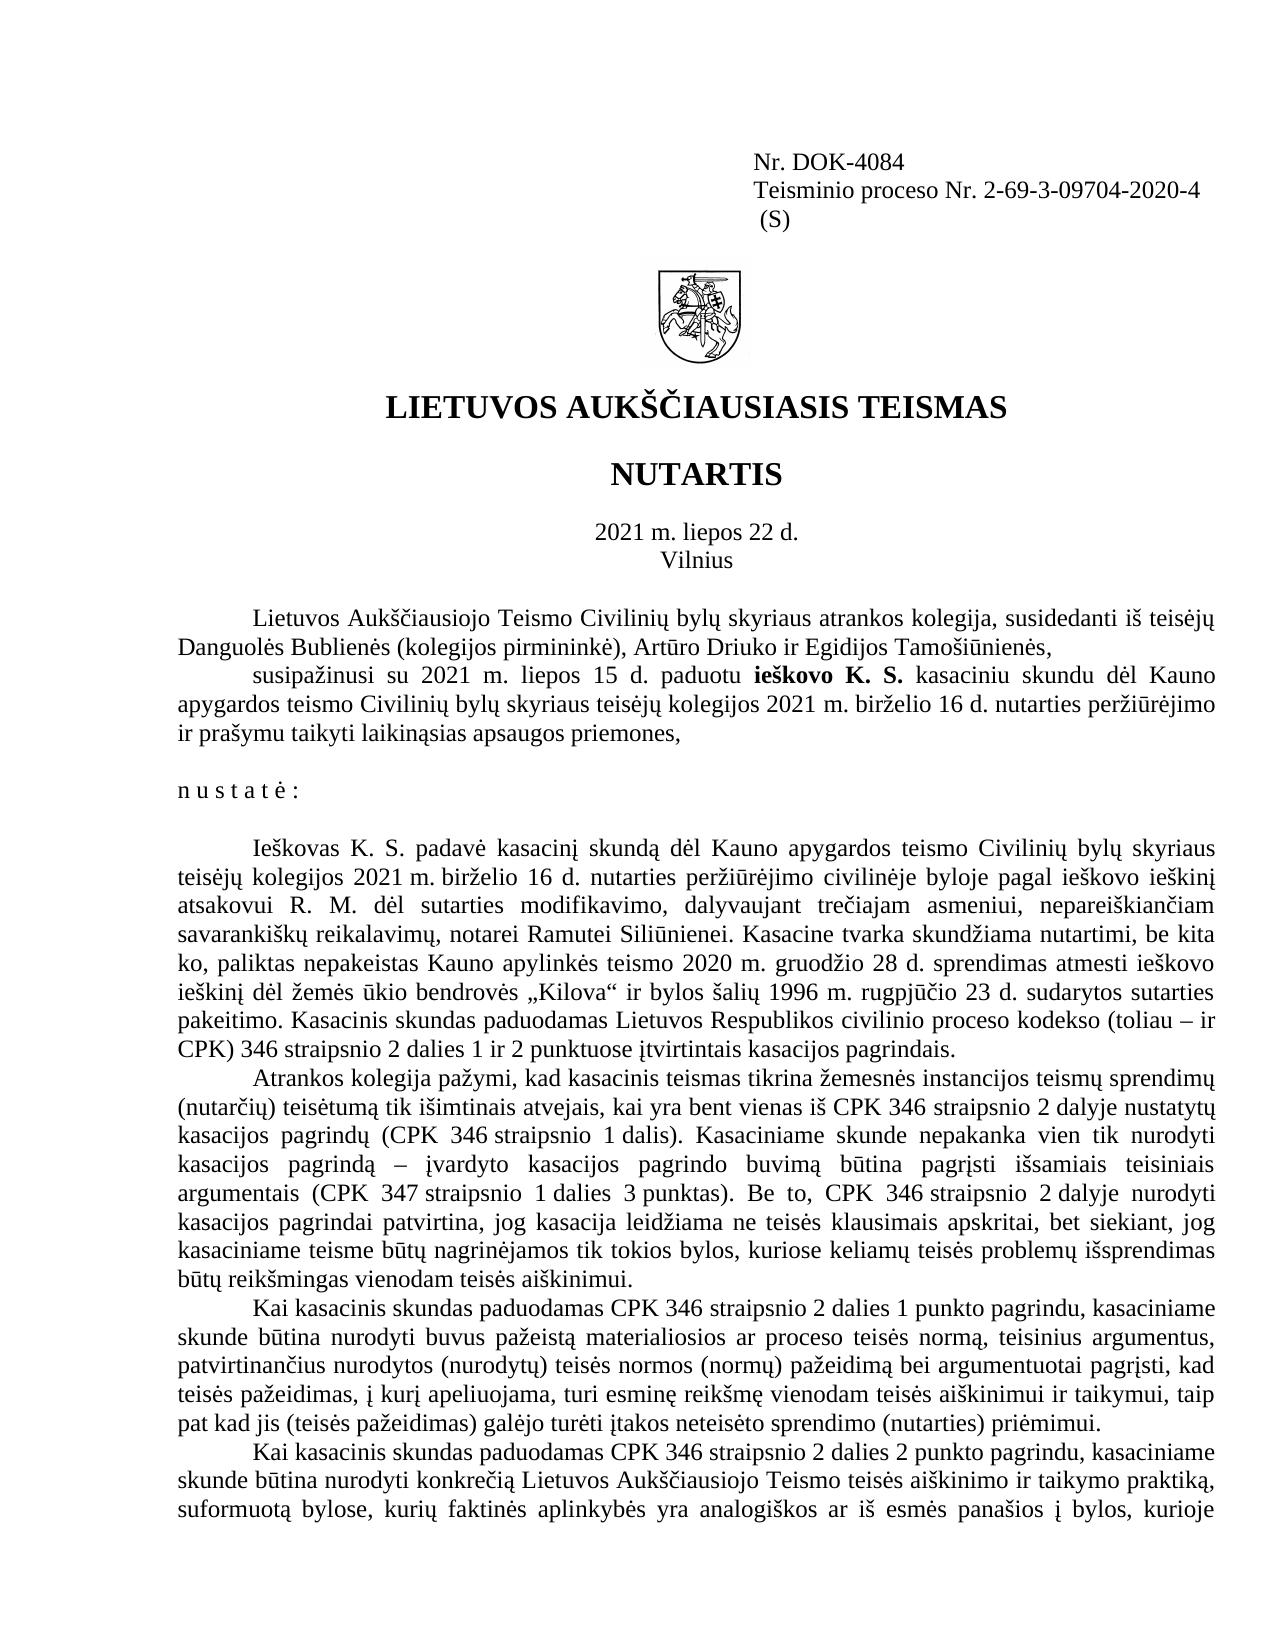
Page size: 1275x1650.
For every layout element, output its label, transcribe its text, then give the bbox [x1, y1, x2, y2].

text Ieškovas K. S. padavė kasacinį skundą dėl Kauno apygardos teismo Civilinių bylų skyriaus teisėjų kolegijos 2021 m. birželio 16 d. nutarties peržiūrėjimo civilinėje byloje pagal ieškovo ieškinį atsakovui R. M. dėl sutarties modifikavimo, dalyvaujant trečiajam asmeniui, nepareiškiančiam savarankiškų reikalavimų, notarei Ramutei Siliūnienei. Kasacine tvarka skundžiama nutartimi, be kita ko, paliktas nepakeistas Kauno apylinkės teismo 2020 m. gruodžio 28 d. sprendimas atmesti ieškovo ieškinį dėl žemės ūkio bendrovės „Kilova“ ir bylos šalių 1996 m. rugpjūčio 23 d. sudarytos sutarties pakeitimo. Kasacinis skundas paduodamas Lietuvos Respublikos civilinio proceso kodekso (toliau – ir CPK) 346 straipsnio 2 dalies 1 ir 2 punktuose įtvirtintais kasacijos pagrindais. [177, 833, 1216, 1063]
text susipažinusi su 2021 m. liepos 15 d. paduotu ieškovo K. S. kasaciniu skundu dėl Kauno apygardos teismo Civilinių bylų skyriaus teisėjų kolegijos 2021 m. birželio 16 d. nutarties peržiūrėjimo ir prašymu taikyti laikinąsias apsaugos priemones, [177, 661, 1216, 747]
text Kai kasacinis skundas paduodamas CPK 346 straipsnio 2 dalies 2 punkto pagrindu, kasaciniame skunde būtina nurodyti konkrečią Lietuvos Aukščiausiojo Teismo teisės aiškinimo ir taikymo praktiką, suformuotą bylose, kurių faktinės aplinkybės yra analogiškos ar iš esmės panašios į bylos, kurioje [177, 1437, 1216, 1523]
text Nr. DOK-4084 [177, 147, 1216, 176]
text 2021 m. liepos 22 d. [177, 517, 1216, 546]
text Teisminio proceso Nr. 2-69-3-09704-2020-4 [177, 176, 1216, 204]
text Atrankos kolegija pažymi, kad kasacinis teismas tikrina žemesnės instancijos teismų sprendimų (nutarčių) teisėtumą tik išimtinais atvejais, kai yra bent vienas iš CPK 346 straipsnio 2 dalyje nustatytų kasacijos pagrindų (CPK 346 straipsnio 1 dalis). Kasaciniame skunde nepakanka vien tik nurodyti kasacijos pagrindą – įvardyto kasacijos pagrindo buvimą būtina pagrįsti išsamiais teisiniais argumentais (CPK 347 straipsnio 1 dalies 3 punktas). Be to, CPK 346 straipsnio 2 dalyje nurodyti kasacijos pagrindai patvirtina, jog kasacija leidžiama ne teisės klausimais apskritai, bet siekiant, jog kasaciniame teisme būtų nagrinėjamos tik tokios bylos, kuriose keliamų teisės problemų išsprendimas būtų reikšmingas vienodam teisės aiškinimui. [177, 1063, 1216, 1293]
text NUTARTIS [177, 454, 1216, 493]
text (S) [177, 204, 1216, 233]
text Lietuvos Aukščiausiojo Teismo Civilinių bylų skyriaus atrankos kolegija, susidedanti iš teisėjų Danguolės Bublienės (kolegijos pirmininkė), Artūro Driuko ir Egidijos Tamošiūnienės, [177, 603, 1216, 661]
text Vilnius [177, 546, 1216, 574]
text LIETUVOS AUKŠČIAUSIASIS TEISMAS [177, 387, 1216, 426]
text n u s t a t ė : [177, 776, 1216, 804]
text Kai kasacinis skundas paduodamas CPK 346 straipsnio 2 dalies 1 punkto pagrindu, kasaciniame skunde būtina nurodyti buvus pažeistą materialiosios ar proceso teisės normą, teisinius argumentus, patvirtinančius nurodytos (nurodytų) teisės normos (normų) pažeidimą bei argumentuotai pagrįsti, kad teisės pažeidimas, į kurį apeliuojama, turi esminę reikšmę vienodam teisės aiškinimui ir taikymui, taip pat kad jis (teisės pažeidimas) galėjo turėti įtakos neteisėto sprendimo (nutarties) priėmimui. [177, 1293, 1216, 1437]
